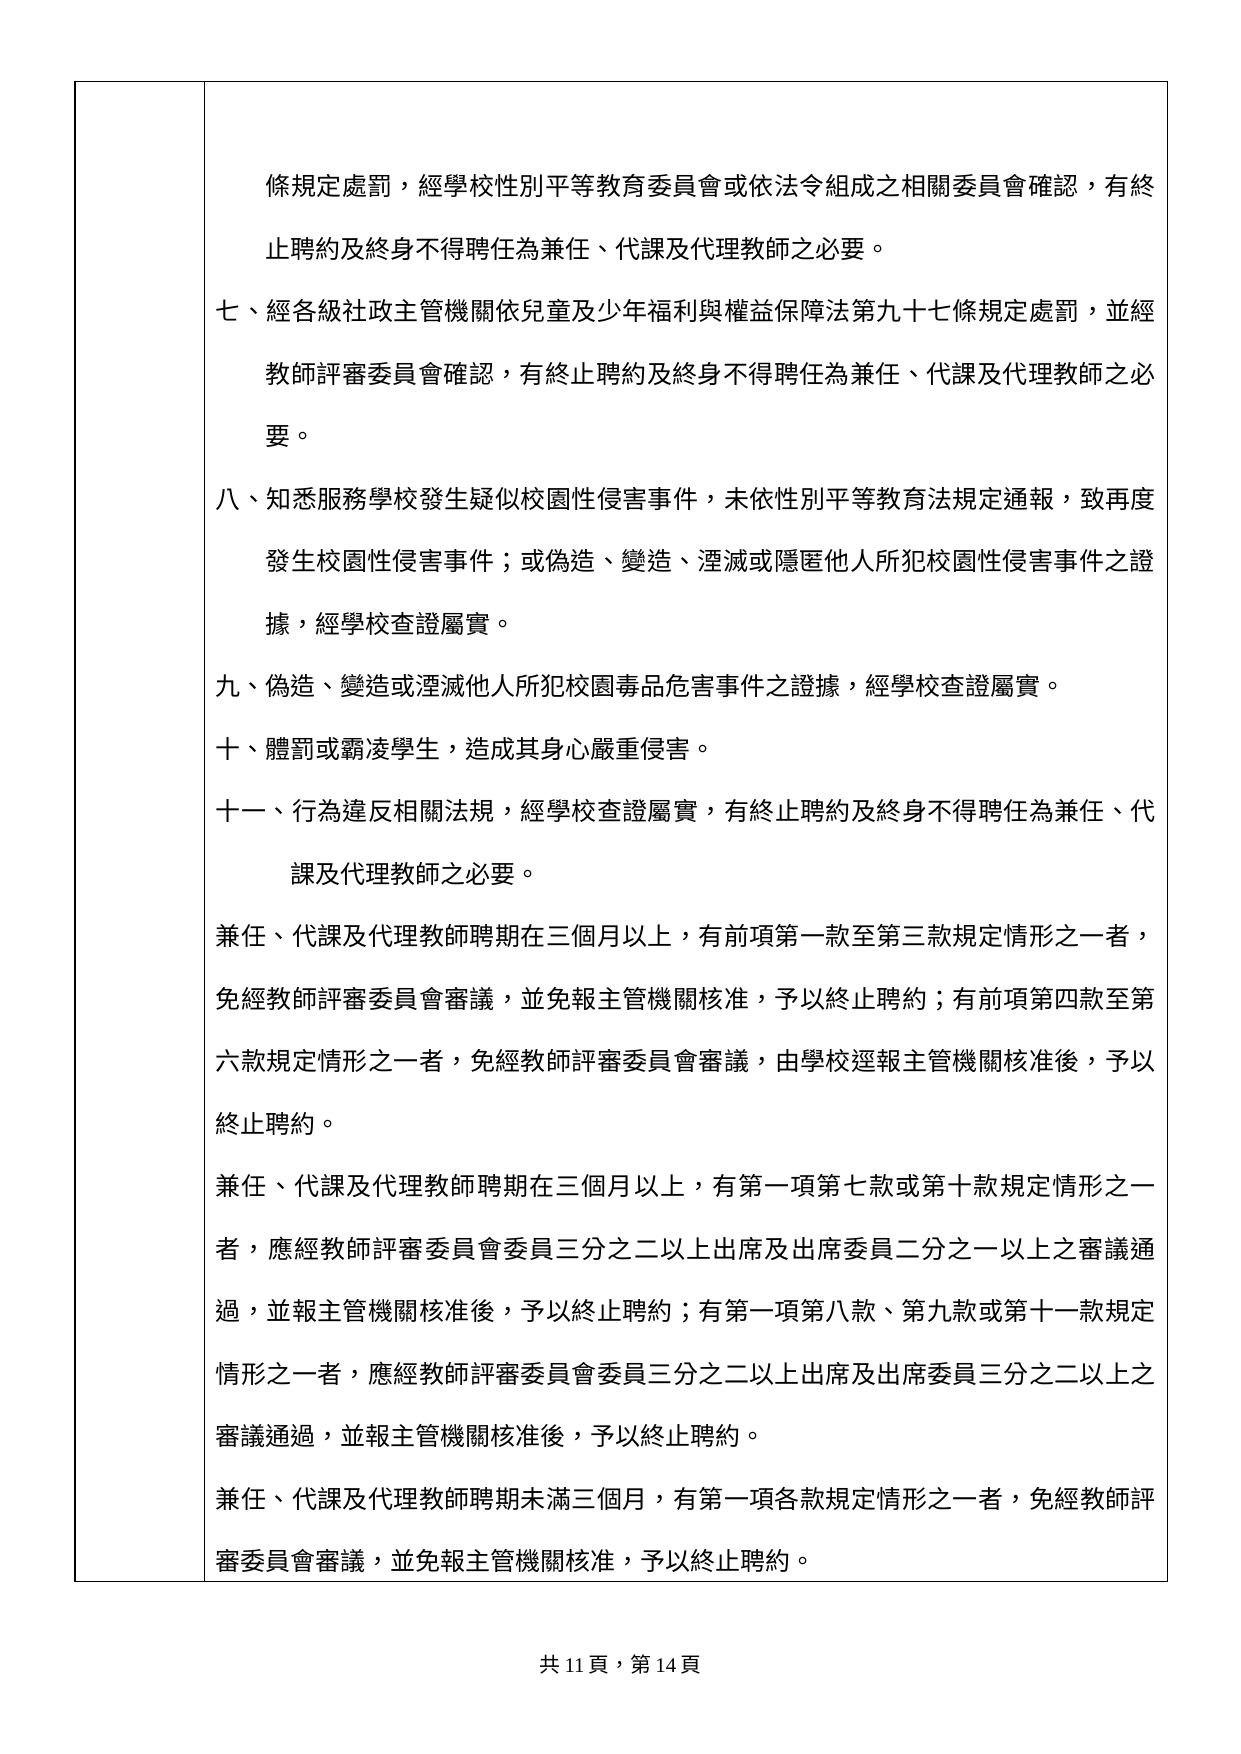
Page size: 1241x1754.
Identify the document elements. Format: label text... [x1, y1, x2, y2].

table_cell 條規定處罰，經學校性別平等教育委員會或依法令組成之相關委員會確認，有終止聘約及終身不得聘任為兼任、代課及代理教師之必要。 七、經各級社政主管機關依兒童及少年福利與權益保障法第九十七條規定處罰，並經教師評審委員會確認，有終止聘約及終身不得聘任為兼任、代課及代理教師之必要。 八、知悉服務學校發生疑似校園性侵害事件，未依性別平等教育法規定通報，致再度發生校園性侵害事件；或偽造、變造、湮滅或隱匿他人所犯校園性侵害事件之證據，經學校查證屬實。 九、偽造、變造或湮滅他人所犯校園毒品危害事件之證據，經學校查證屬實。 十、體罰或霸凌學生，造成其身心嚴重侵害。 十一、行為違反相關法規，經學校查證屬實，有終止聘約及終身不得聘任為兼任、代課及代理教師之必要。 兼任、代課及代理教師聘期在三個月以上，有前項第一款至第三款規定情形之一者，免經教師評審委員會審議，並免報主管機關核准，予以終止聘約；有前項第四款至第六款規定情形之一者，免經教師評審委員會審議，由學校逕報主管機關核准後，予以終止聘約。 兼任、代課及代理教師聘期在三個月以上，有第一項第七款或第十款規定情形之一者，應經教師評審委員會委員三分之二以上出席及出席委員二分之一以上之審議通過，並報主管機關核准後，予以終止聘約；有第一項第八款、第九款或第十一款規定情形之一者，應經教師評審委員會委員三分之二以上出席及出席委員三分之二以上之審議通過，並報主管機關核准後，予以終止聘約。 兼任、代課及代理教師聘期未滿三個月，有第一項各款規定情形之一者，免經教師評審委員會審議，並免報主管機關核准，予以終止聘約。 [205, 82, 1167, 1581]
table_cell [76, 82, 204, 1581]
